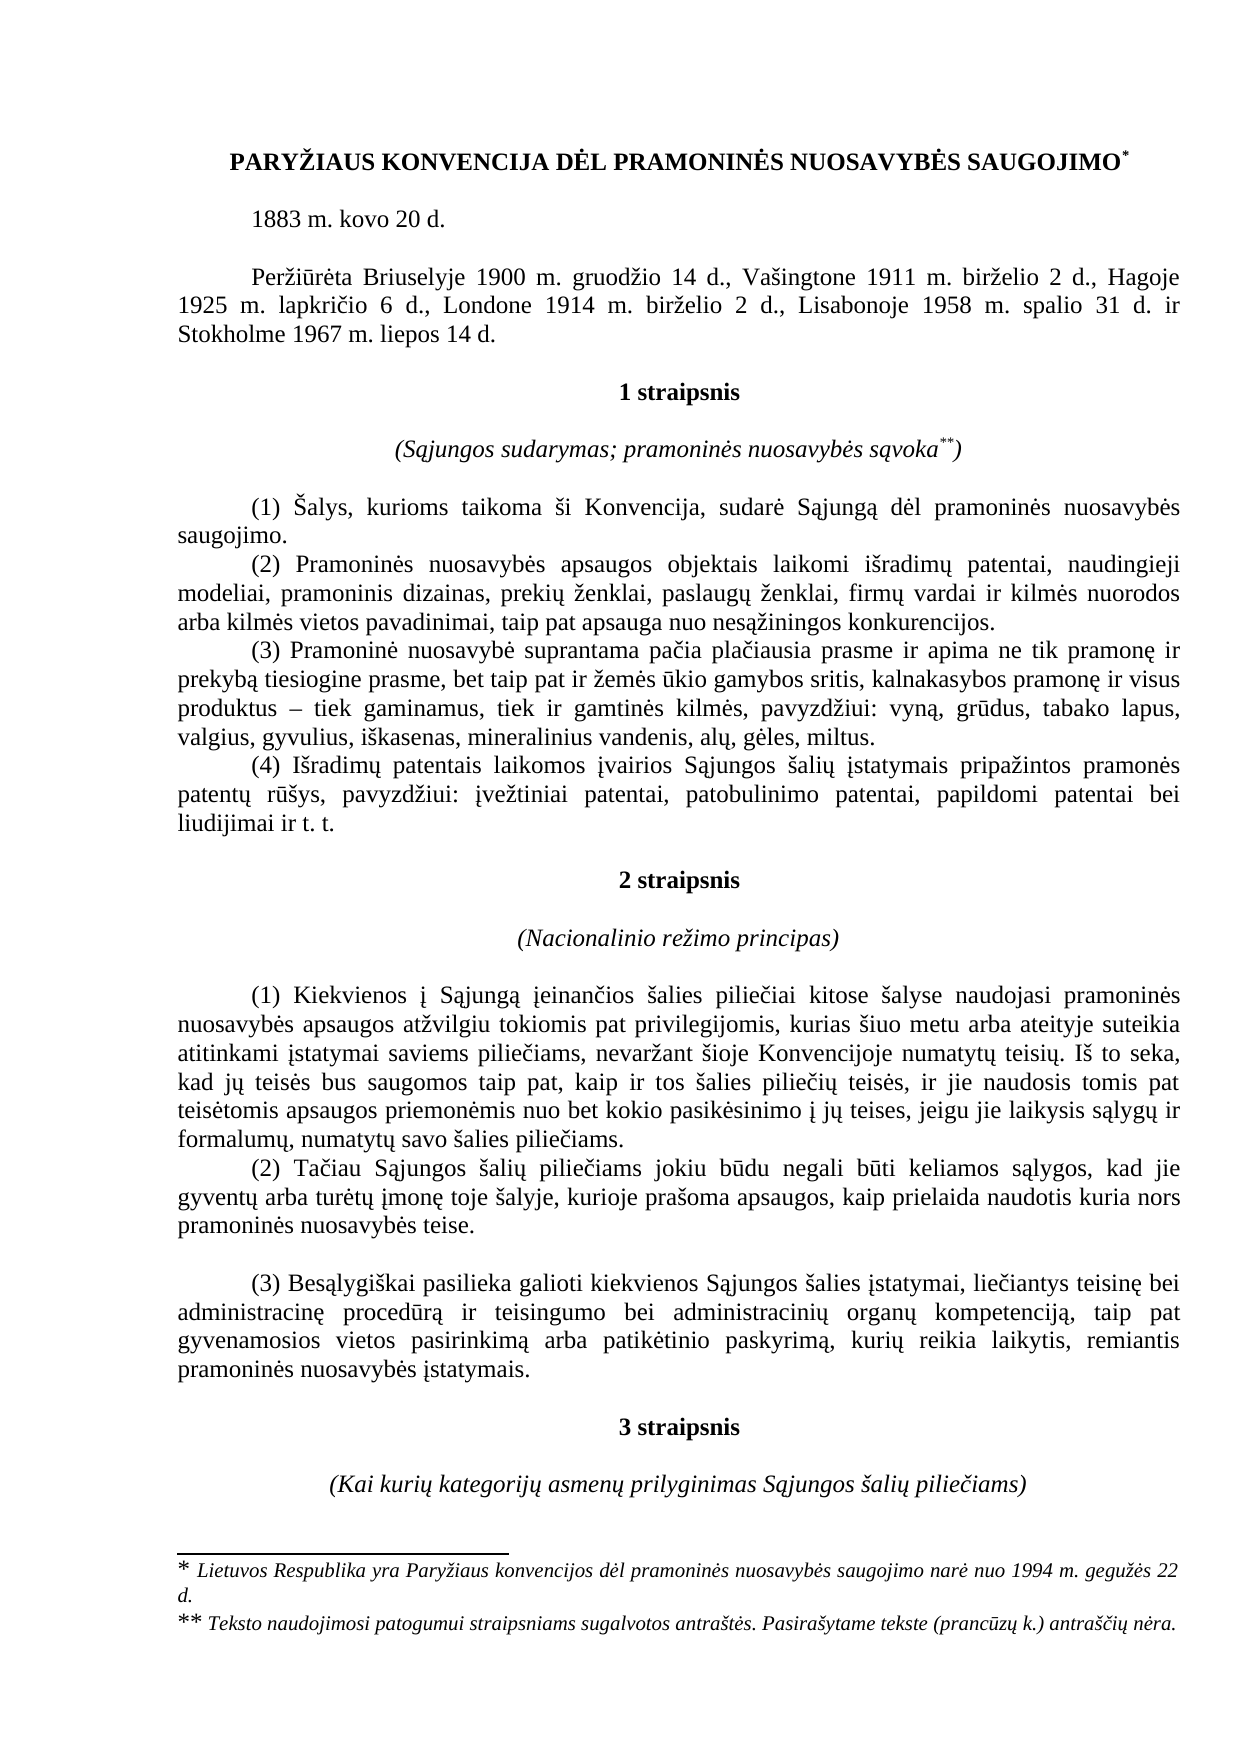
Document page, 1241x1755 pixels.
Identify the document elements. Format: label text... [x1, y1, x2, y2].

text 2 straipsnis [177, 866, 1181, 894]
text (3) Pramoninė nuosavybė suprantama pačia plačiausia prasme ir apima ne tik pramonę ir prekybą tiesiogine prasme, bet taip pat ir žemės ūkio gamybos sritis, kalnakasybos pramonę ir visus produktus – tiek gaminamus, tiek ir gamtinės kilmės, pavyzdžiui: vyną, grūdus, tabako lapus, valgius, gyvulius, iškasenas, mineralinius vandenis, alų, gėles, miltus. [177, 636, 1181, 751]
text 3 straipsnis [177, 1412, 1181, 1441]
text (1) Šalys, kurioms taikoma ši Konvencija, sudarė Sąjungą dėl pramoninės nuosavybės saugojimo. [177, 492, 1181, 549]
text 1 straipsnis [177, 377, 1181, 406]
text Peržiūrėta Briuselyje 1900 m. gruodžio 14 d., Vašingtone 1911 m. birželio 2 d., Hagoje 1925 m. lapkričio 6 d., Londone 1914 m. birželio 2 d., Lisabonoje 1958 m. spalio 31 d. ir Stokholme 1967 m. liepos 14 d. [177, 262, 1181, 348]
text 1883 m. kovo 20 d. [177, 204, 1181, 233]
text (2) Pramoninės nuosavybės apsaugos objektais laikomi išradimų patentai, naudingieji modeliai, pramoninis dizainas, prekių ženklai, paslaugų ženklai, firmų vardai ir kilmės nuorodos arba kilmės vietos pavadinimai, taip pat apsauga nuo nesąžiningos konkurencijos. [177, 549, 1181, 636]
text (Kai kurių kategorijų asmenų prilyginimas Sąjungos šalių piliečiams) [177, 1469, 1181, 1498]
text (Sąjungos sudarymas; pramoninės nuosavybės sąvoka) [177, 434, 1181, 463]
text (1) Kiekvienos į Sąjungą įeinančios šalies piliečiai kitose šalyse naudojasi pramoninės nuosavybės apsaugos atžvilgiu tokiomis pat privilegijomis, kurias šiuo metu arba ateityje suteikia atitinkami įstatymai saviems piliečiams, nevaržant šioje Konvencijoje numatytų teisių. Iš to seka, kad jų teisės bus saugomos taip pat, kaip ir tos šalies piliečių teisės, ir jie naudosis tomis pat teisėtomis apsaugos priemonėmis nuo bet kokio pasikėsinimo į jų teises, jeigu jie laikysis sąlygų ir formalumų, numatytų savo šalies piliečiams. [177, 981, 1181, 1153]
text (2) Tačiau Sąjungos šalių piliečiams jokiu būdu negali būti keliamos sąlygos, kad jie gyventų arba turėtų įmonę toje šalyje, kurioje prašoma apsaugos, kaip prielaida naudotis kuria nors pramoninės nuosavybės teise. [177, 1153, 1181, 1239]
text (4) Išradimų patentais laikomos įvairios Sąjungos šalių įstatymais pripažintos pramonės patentų rūšys, pavyzdžiui: įvežtiniai patentai, patobulinimo patentai, papildomi patentai bei liudijimai ir t. t. [177, 751, 1181, 837]
text (3) Besąlygiškai pasilieka galioti kiekvienos Sąjungos šalies įstatymai, liečiantys teisinę bei administracinę procedūrą ir teisingumo bei administracinių organų kompetenciją, taip pat gyvenamosios vietos pasirinkimą arba patikėtinio paskyrimą, kurių reikia laikytis, remiantis pramoninės nuosavybės įstatymais. [177, 1268, 1181, 1383]
text (Nacionalinio režimo principas) [177, 923, 1181, 952]
text Lietuvos Respublika yra Paryžiaus konvencijos dėl pramoninės nuosavybės saugojimo narė nuo 1994 m. gegužės 22 d. [177, 1554, 1181, 1607]
text PARYŽIAUS KONVENCIJA DĖL PRAMONINĖS NUOSAVYBĖS SAUGOJIMO [177, 147, 1181, 176]
text Teksto naudojimosi patogumui straipsniams sugalvotos antraštės. Pasirašytame tekste (prancūzų k.) antraščių nėra. [177, 1607, 1181, 1636]
